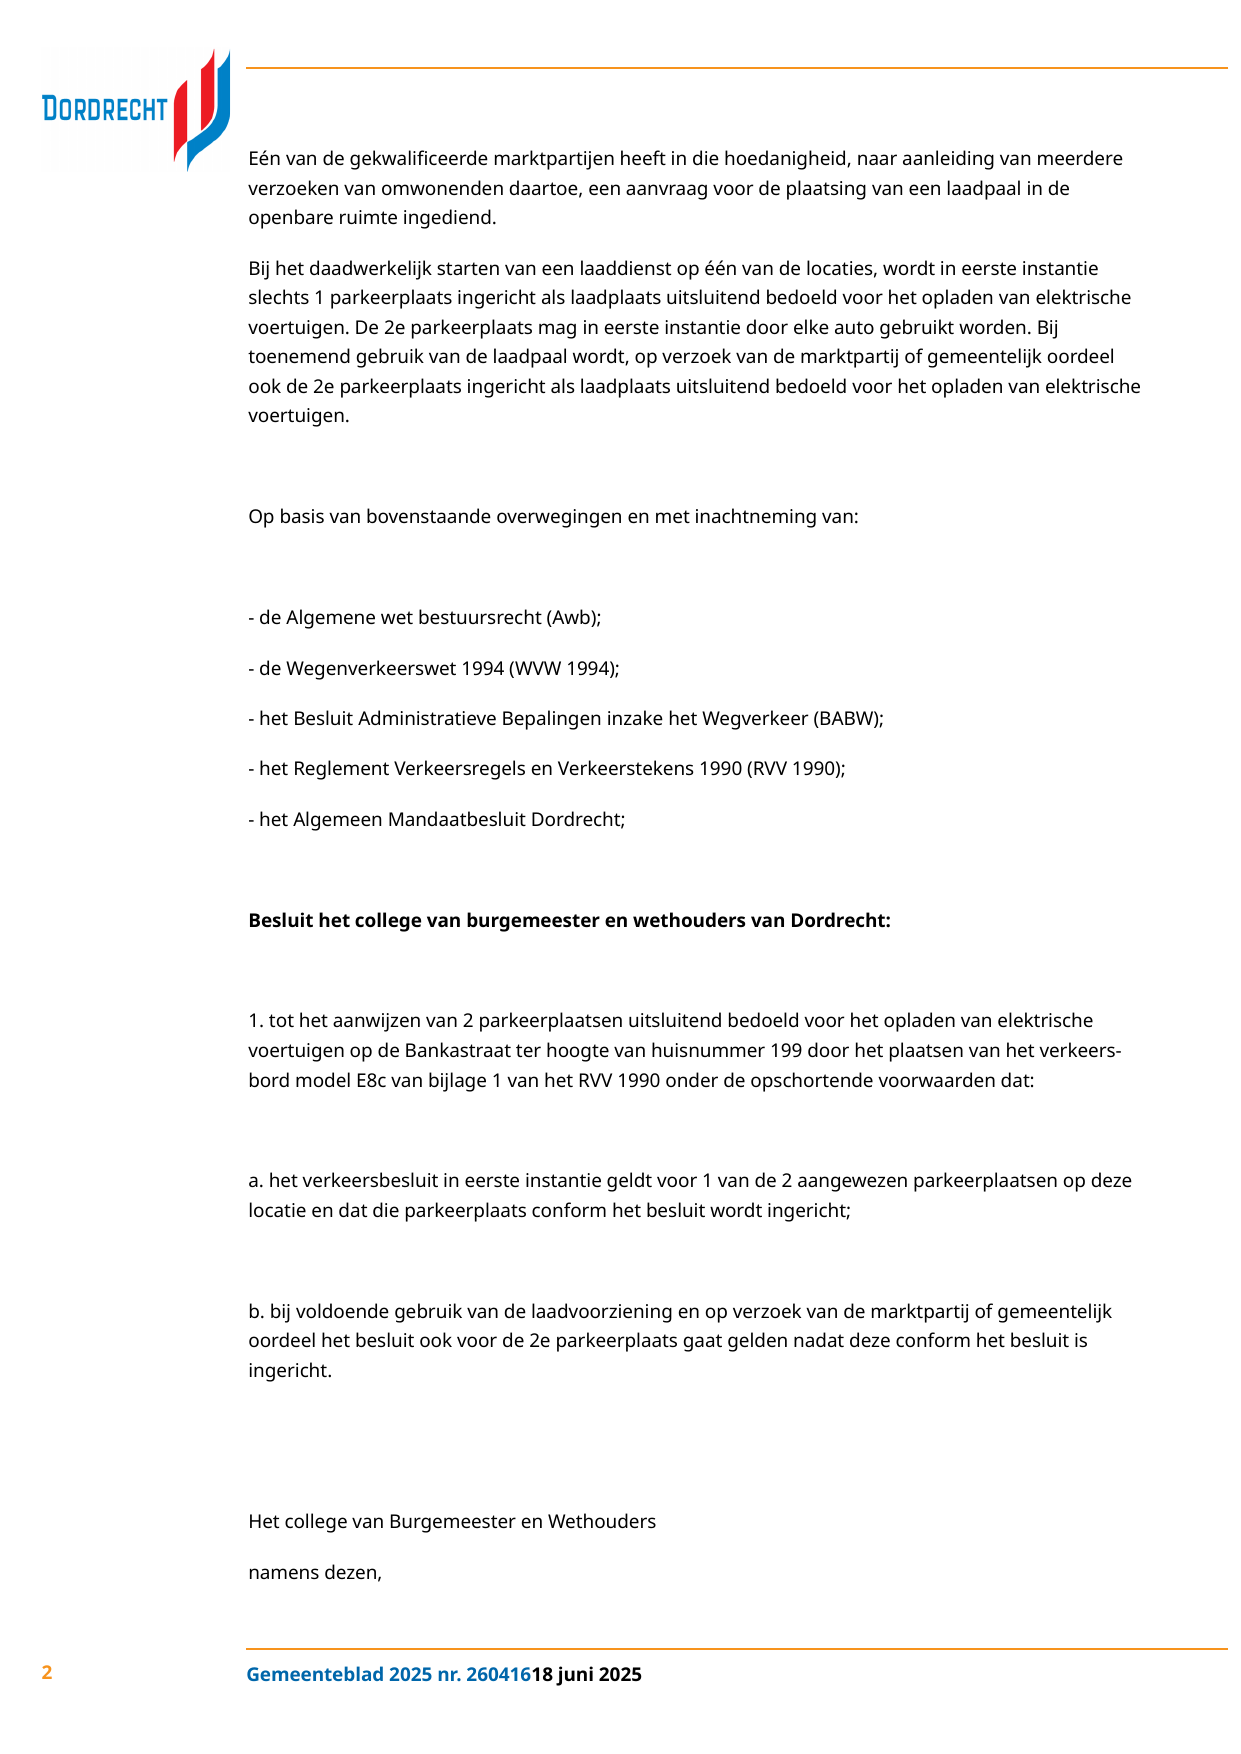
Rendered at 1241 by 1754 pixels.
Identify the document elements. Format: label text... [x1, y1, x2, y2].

text - de Algemene wet bestuursrecht (Awb); [248, 604, 1152, 630]
text Bij het daadwerkelijk starten van een laaddienst op één van de locaties, wordt in eerste instantie slechts 1 parkeerplaats ingericht als laadplaats uitsluitend bedoeld voor het opladen van elektrische voertuigen. De 2e parkeerplaats mag in eerste instantie door elke auto gebruikt worden. Bij toenemend gebruik van de laadpaal wordt, op verzoek van de marktpartij of gemeentelijk oordeel ook de 2e parkeerplaats ingericht als laadplaats uitsluitend bedoeld voor het opladen van elektrische voertuigen. [248, 255, 1152, 428]
picture [41, 47, 231, 172]
text - het Algemeen Mandaatbesluit Dordrecht; [248, 806, 1152, 832]
text b. bij voldoende gebruik van de laadvoorziening en op verzoek van de marktpartij of gemeentelijk oordeel het besluit ook voor de 2e parkeerplaats gaat gelden nadat deze conform het besluit is ingericht. [248, 1298, 1152, 1383]
text a. het verkeersbesluit in eerste instantie geldt voor 1 van de 2 aangewezen parkeerplaatsen op deze locatie en dat die parkeerplaats conform het besluit wordt ingericht; [248, 1168, 1152, 1223]
text - het Besluit Administratieve Bepalingen inzake het Wegverkeer (BABW); [248, 705, 1152, 731]
text Eén van de gekwalificeerde marktpartijen heeft in die hoedanigheid, naar aanleiding van meerdere verzoeken van omwonenden daartoe, een aanvraag voor de plaatsing van een laadpaal in de openbare ruimte ingediend. [248, 145, 1152, 230]
text namens dezen, [248, 1559, 1152, 1585]
text Op basis van bovenstaande overwegingen en met inachtneming van: [248, 503, 1152, 529]
text 1. tot het aanwijzen van 2 parkeerplaatsen uitsluitend bedoeld voor het opladen van elektrische voertuigen op de Bankastraat ter hoogte van huisnummer 199 door het plaatsen van het verkeers-bord model E8c van bijlage 1 van het RVV 1990 onder de opschortende voorwaarden dat: [248, 1008, 1152, 1093]
text - de Wegenverkeerswet 1994 (WVW 1994); [248, 655, 1152, 681]
text - het Reglement Verkeersregels en Verkeerstekens 1990 (RVV 1990); [248, 756, 1152, 781]
text Besluit het college van burgemeester en wethouders van Dordrecht: [248, 907, 1152, 933]
text Het college van Burgemeester en Wethouders [248, 1508, 1152, 1534]
